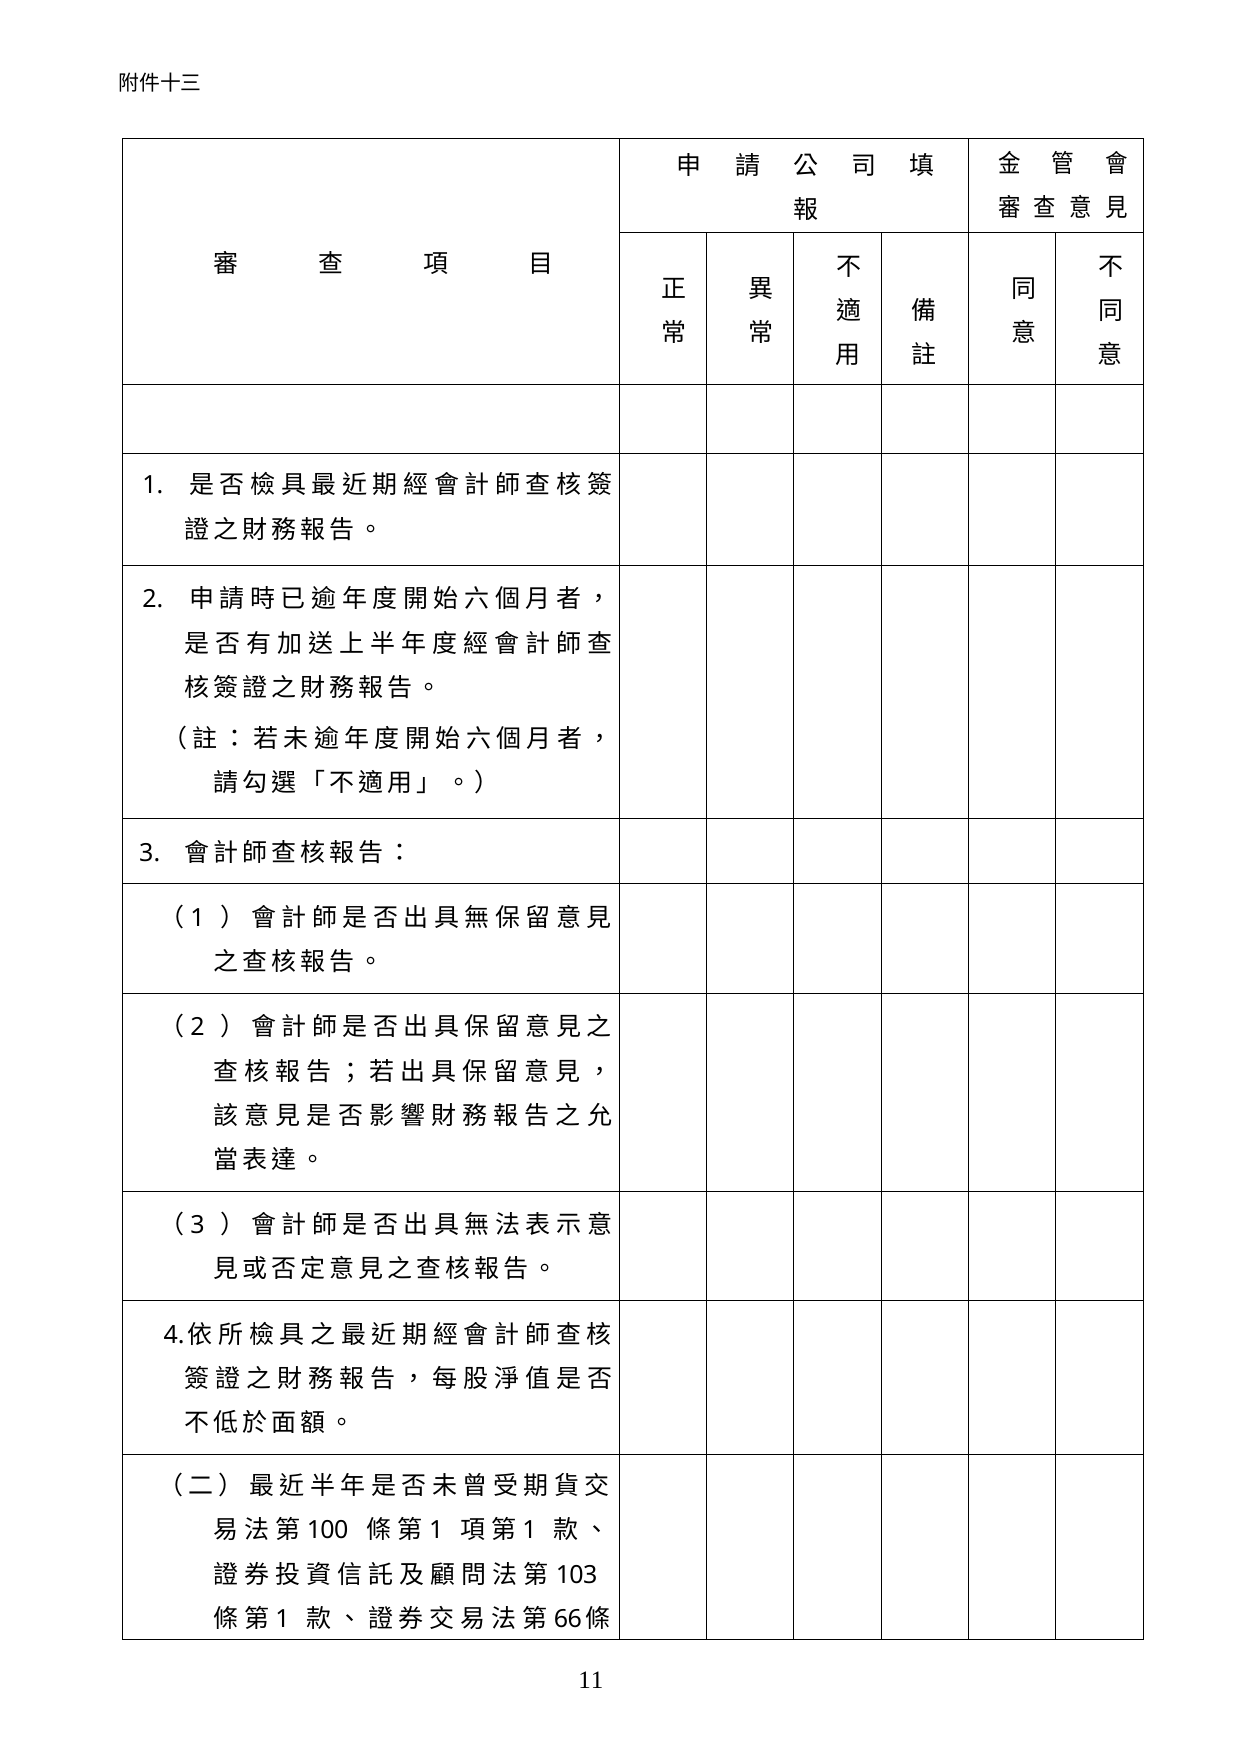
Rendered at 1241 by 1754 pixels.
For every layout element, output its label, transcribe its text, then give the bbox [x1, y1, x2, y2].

table_cell 1.是否檢具最近期經會計師查核簽證之財務報告。 [123, 454, 619, 565]
table_cell [1056, 884, 1143, 993]
table_cell [1056, 994, 1143, 1191]
table_cell [794, 566, 881, 818]
table_cell 備 註 [882, 233, 968, 384]
table_cell [969, 454, 1055, 565]
table_cell [620, 385, 706, 453]
table_cell [794, 385, 881, 453]
table_cell [882, 1301, 968, 1454]
table_cell [969, 884, 1055, 993]
table_cell [707, 566, 793, 818]
table_cell （3）會計師是否出具無法表示意見或否定意見之查核報告。 [123, 1192, 619, 1300]
table_cell [882, 454, 968, 565]
table_cell [882, 385, 968, 453]
table_cell [620, 1301, 706, 1454]
table_cell [794, 884, 881, 993]
table_cell [620, 1192, 706, 1300]
table_cell [969, 1455, 1055, 1639]
table_header 金管會 審查意見 [969, 139, 1143, 232]
table_cell [620, 819, 706, 883]
table_cell 3.會計師查核報告： [123, 819, 619, 883]
table_cell [794, 819, 881, 883]
table_cell [707, 1301, 793, 1454]
table_cell [794, 994, 881, 1191]
table_cell [969, 1192, 1055, 1300]
table_cell （二）最近半年是否未曾受期貨交易法第100條第1項第1款、證券投資信託及顧問法第103條第1款、證券交易法第66條 [123, 1455, 619, 1639]
table_cell [620, 1455, 706, 1639]
table_cell [620, 994, 706, 1191]
table_header 申 請 公 司 填 報 [620, 139, 968, 232]
table_cell （2）會計師是否出具保留意見之查核報告；若出具保留意見，該意見是否影響財務報告之允當表達。 [123, 994, 619, 1191]
table_cell [794, 454, 881, 565]
table_cell [1056, 385, 1143, 453]
table_cell [882, 819, 968, 883]
table_cell [794, 1192, 881, 1300]
table_cell 正 常 [620, 233, 706, 384]
table_cell 不同意 [1056, 233, 1143, 384]
table_cell [1056, 454, 1143, 565]
table_cell [1056, 1192, 1143, 1300]
table_cell [1056, 819, 1143, 883]
table_cell [882, 566, 968, 818]
table_cell [882, 994, 968, 1191]
table_cell 2.申請時已逾年度開始六個月者，是否有加送上半年度經會計師查核簽證之財務報告。 （註：若未逾年度開始六個月者，請勾選「不適用」。） [123, 566, 619, 818]
table_cell [969, 994, 1055, 1191]
table_cell [882, 1455, 968, 1639]
table_header 審查項目 [123, 139, 619, 384]
table_cell 不適用 [794, 233, 881, 384]
table_cell [969, 1301, 1055, 1454]
table_cell [969, 385, 1055, 453]
table_cell [707, 385, 793, 453]
table_cell [707, 994, 793, 1191]
table_cell [620, 454, 706, 565]
table_cell [969, 566, 1055, 818]
table_cell [882, 884, 968, 993]
table_cell 異 常 [707, 233, 793, 384]
table_cell [1056, 1301, 1143, 1454]
table_cell [620, 884, 706, 993]
table_cell [707, 819, 793, 883]
table_cell [1056, 566, 1143, 818]
table_cell [794, 1301, 881, 1454]
table_cell [123, 385, 619, 453]
table_cell [882, 1192, 968, 1300]
table_cell （1）會計師是否出具無保留意見之查核報告。 [123, 884, 619, 993]
table_cell [794, 1455, 881, 1639]
table_cell [1056, 1455, 1143, 1639]
table_cell 同意 [969, 233, 1055, 384]
table_cell [707, 454, 793, 565]
table_cell [969, 819, 1055, 883]
table_cell [707, 1455, 793, 1639]
table_cell [707, 1192, 793, 1300]
table_cell [707, 884, 793, 993]
table_cell 4.依所檢具之最近期經會計師查核簽證之財務報告，每股淨值是否不低於面額。 [123, 1301, 619, 1454]
table_cell [620, 566, 706, 818]
